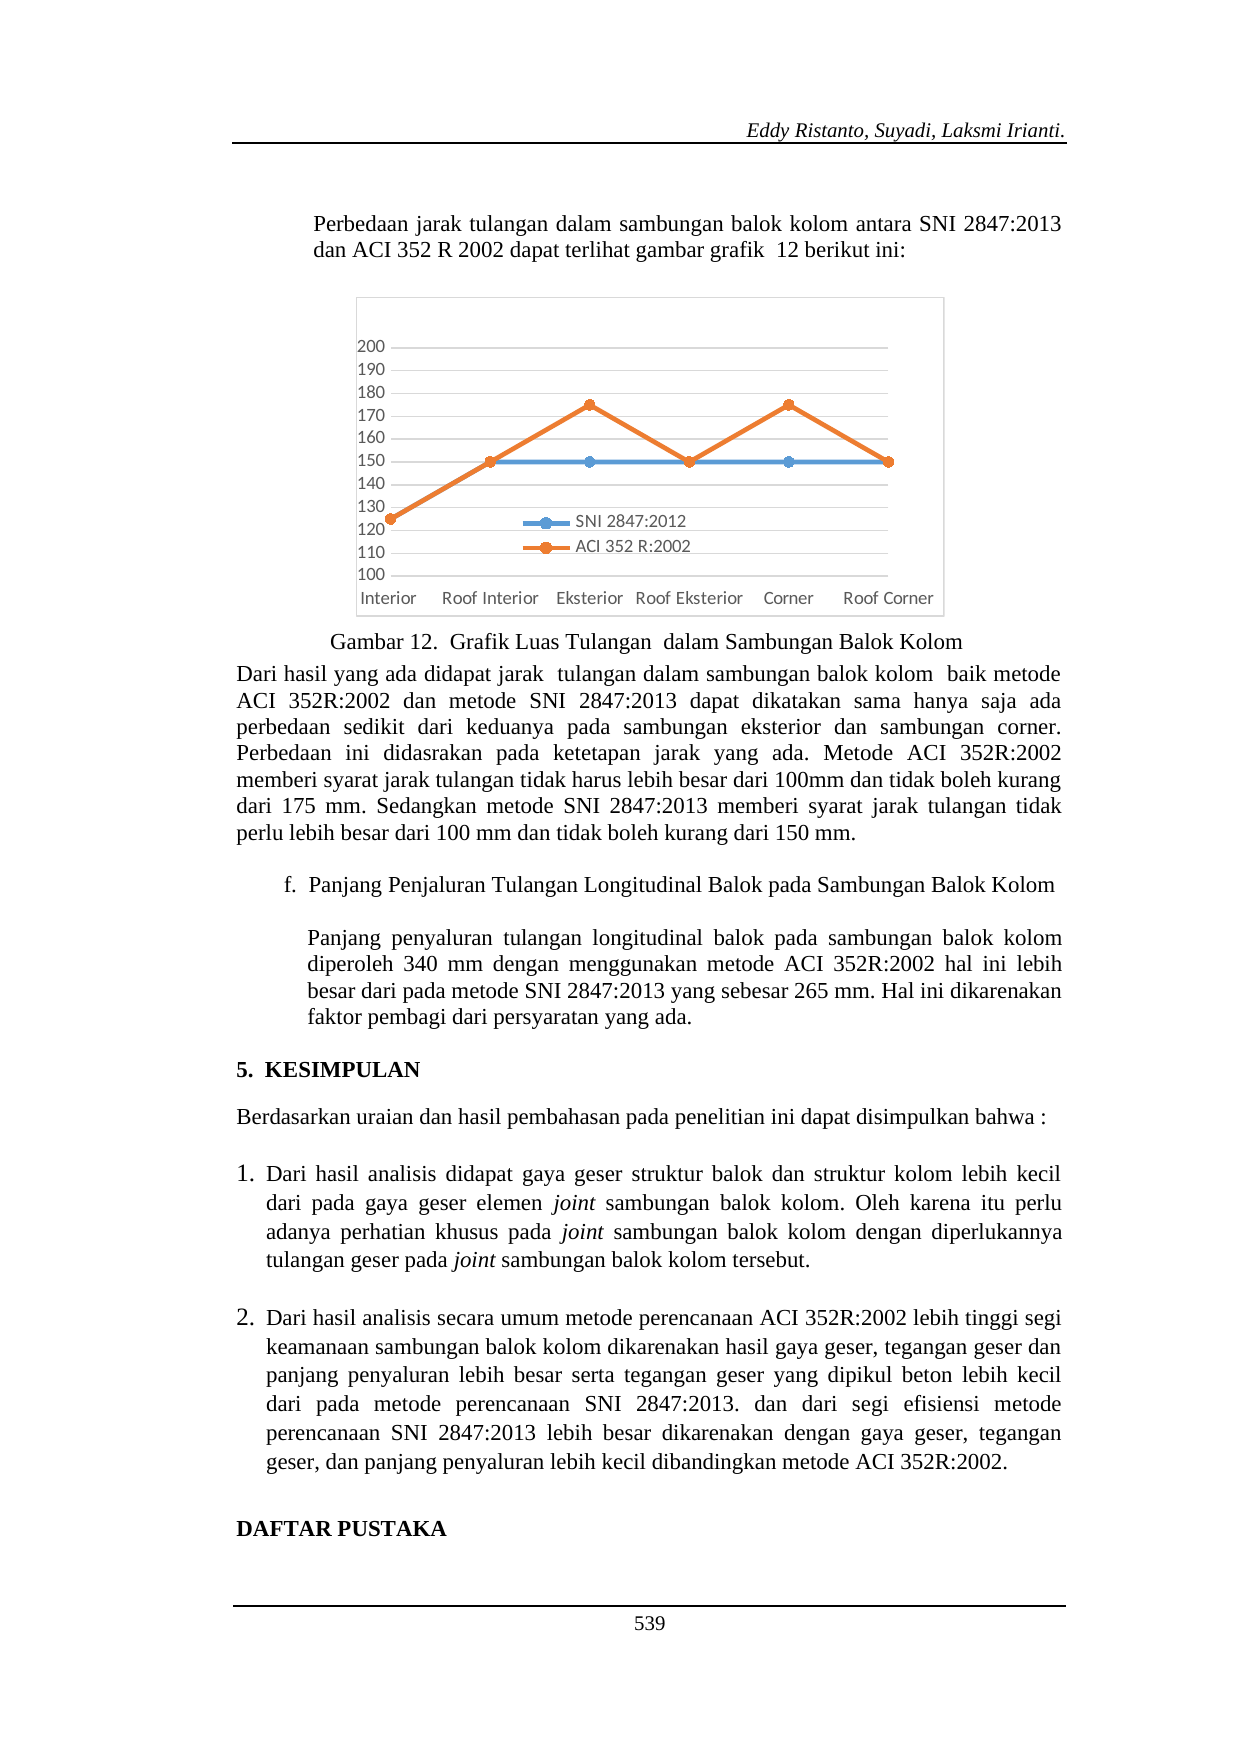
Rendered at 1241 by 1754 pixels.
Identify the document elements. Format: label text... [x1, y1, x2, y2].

text Berdasarkan uraian dan hasil pembahasan pada penelitian ini dapat disimpulkan bahwa : [236, 1082, 1063, 1129]
text DAFTAR PUSTAKA [236, 1515, 1063, 1541]
list f. Panjang Penjaluran Tulangan Longitudinal Balok pada Sambungan Balok Kolom [283, 871, 1063, 898]
table_cell Grafik Luas Tulangan dalam Sambungan Balok Kolom [444, 623, 1063, 660]
text Dari hasil yang ada didapat jarak tulangan dalam sambungan balok kolom baik metode ACI 352R:2002 dan metode SNI 2847:2013 dapat dikatakan sama hanya saja ada perbedaan sedikit dari keduanya pada sambungan eksterior dan sambungan corner. Perbedaan ini didasrakan pada ketetapan jarak yang ada. Metode ACI 352R:2002 memberi syarat jarak tulangan tidak harus lebih besar dari 100mm dan tidak boleh kurang dari 175 mm. Sedangkan metode SNI 2847:2013 memberi syarat jarak tulangan tidak perlu lebih besar dari 100 mm dan tidak boleh kurang dari 150 mm. [236, 660, 1063, 845]
list Dari hasil analisis didapat gaya geser struktur balok dan struktur kolom lebih kecil dari pada gaya geser elemen joint sambungan balok kolom. Oleh karena itu perlu adanya perhatian khusus pada joint sambungan balok kolom dengan diperlukannya tulangan geser pada joint sambungan balok kolom tersebut. [236, 1142, 1063, 1273]
table_header [237, 291, 1063, 623]
list Dari hasil analisis secara umum metode perencanaan ACI 352R:2002 lebih tinggi segi keamanaan sambungan balok kolom dikarenakan hasil gaya geser, tegangan geser dan panjang penyaluran lebih besar serta tegangan geser yang dipikul beton lebih kecil dari pada metode perencanaan SNI 2847:2013. dan dari segi efisiensi metode perencanaan SNI 2847:2013 lebih besar dikarenakan dengan gaya geser, tegangan geser, dan panjang penyaluran lebih kecil dibandingkan metode ACI 352R:2002. [236, 1285, 1063, 1474]
text Panjang penyaluran tulangan longitudinal balok pada sambungan balok kolom diperoleh 340 mm dengan menggunakan metode ACI 352R:2002 hal ini lebih besar dari pada metode SNI 2847:2013 yang sebesar 265 mm. Hal ini dikarenakan faktor pembagi dari persyaratan yang ada. [307, 924, 1063, 1029]
list 5. KESIMPULAN [236, 1056, 1063, 1082]
table_cell Gambar 12. [237, 623, 444, 660]
text Perbedaan jarak tulangan dalam sambungan balok kolom antara SNI 2847:2013 dan ACI 352 R 2002 dapat terlihat gambar grafik 12 berikut ini: [313, 209, 1063, 262]
